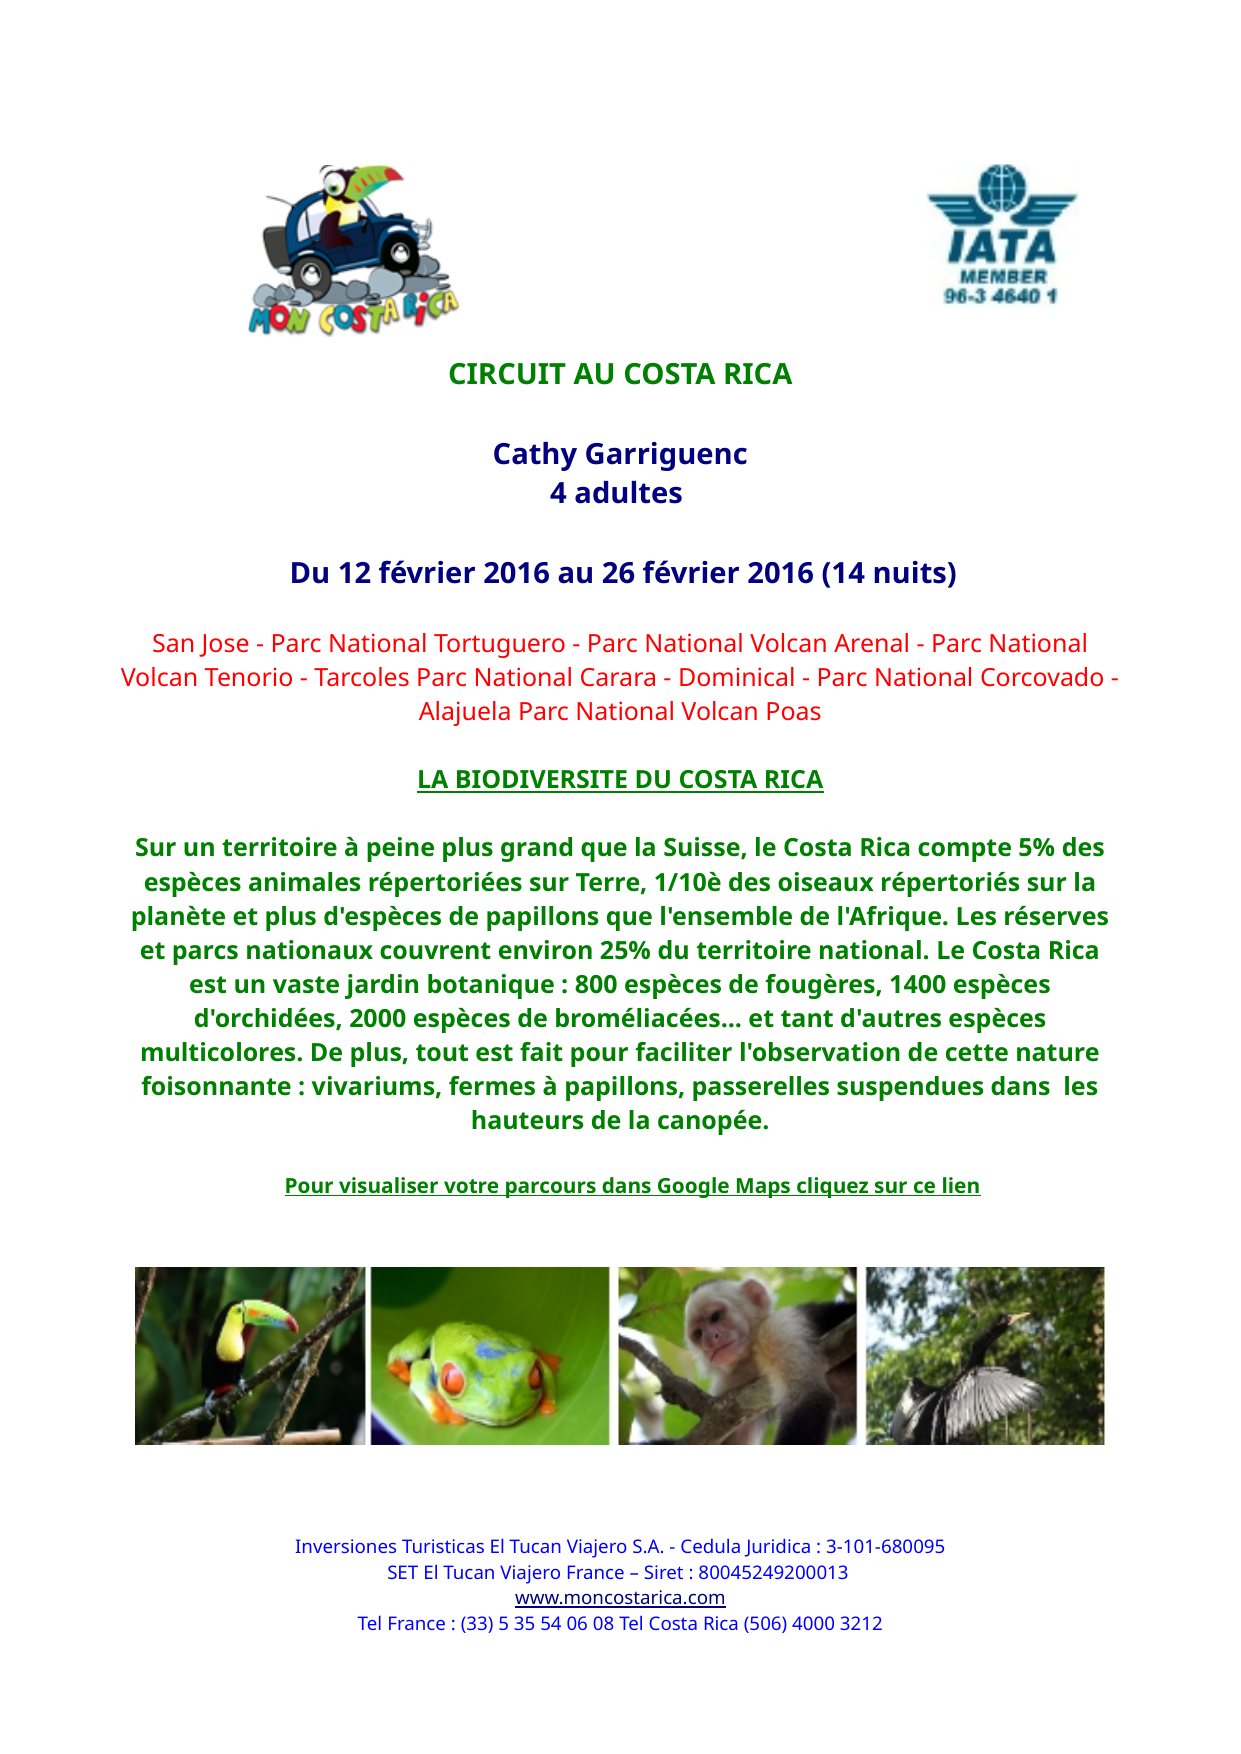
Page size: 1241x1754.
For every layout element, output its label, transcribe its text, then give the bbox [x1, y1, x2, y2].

text Sur un territoire à peine plus grand que la Suisse, le Costa Rica compte 5% des espèces animales répertoriées sur Terre, 1/10è des oiseaux répertoriés sur la planète et plus d'espèces de papillons que l'ensemble de l'Afrique. Les réserves et parcs nationaux couvrent environ 25% du territoire national. Le Costa Rica est un vaste jardin botanique : 800 espèces de fougères, 1400 espèces d'orchidées, 2000 espèces de broméliacées... et tant d'autres espèces multicolores. De plus, tout est fait pour faciliter l'observation de cette nature foisonnante : vivariums, fermes à papillons, passerelles suspendues dans les hauteurs de la canopée. [118, 830, 1122, 1137]
picture [135, 1267, 1116, 1445]
text LA BIODIVERSITE DU COSTA RICA [118, 762, 1122, 796]
text Du 12 février 2016 au 26 février 2016 (14 nuits) [118, 552, 1122, 592]
picture [248, 165, 460, 337]
text Cathy Garriguenc [118, 433, 1122, 473]
picture [926, 164, 1080, 309]
text San Jose - Parc National Tortuguero - Parc National Volcan Arenal - Parc National Volcan Tenorio - Tarcoles Parc National Carara - Dominical - Parc National Corcovado - Alajuela Parc National Volcan Poas [118, 626, 1122, 728]
text CIRCUIT AU COSTA RICA [118, 353, 1122, 393]
table_header [620, 118, 1122, 353]
text 4 adultes [118, 473, 1122, 512]
table_header [118, 118, 620, 353]
text Pour visualiser votre parcours dans Google Maps cliquez sur ce lien [118, 1171, 1146, 1199]
